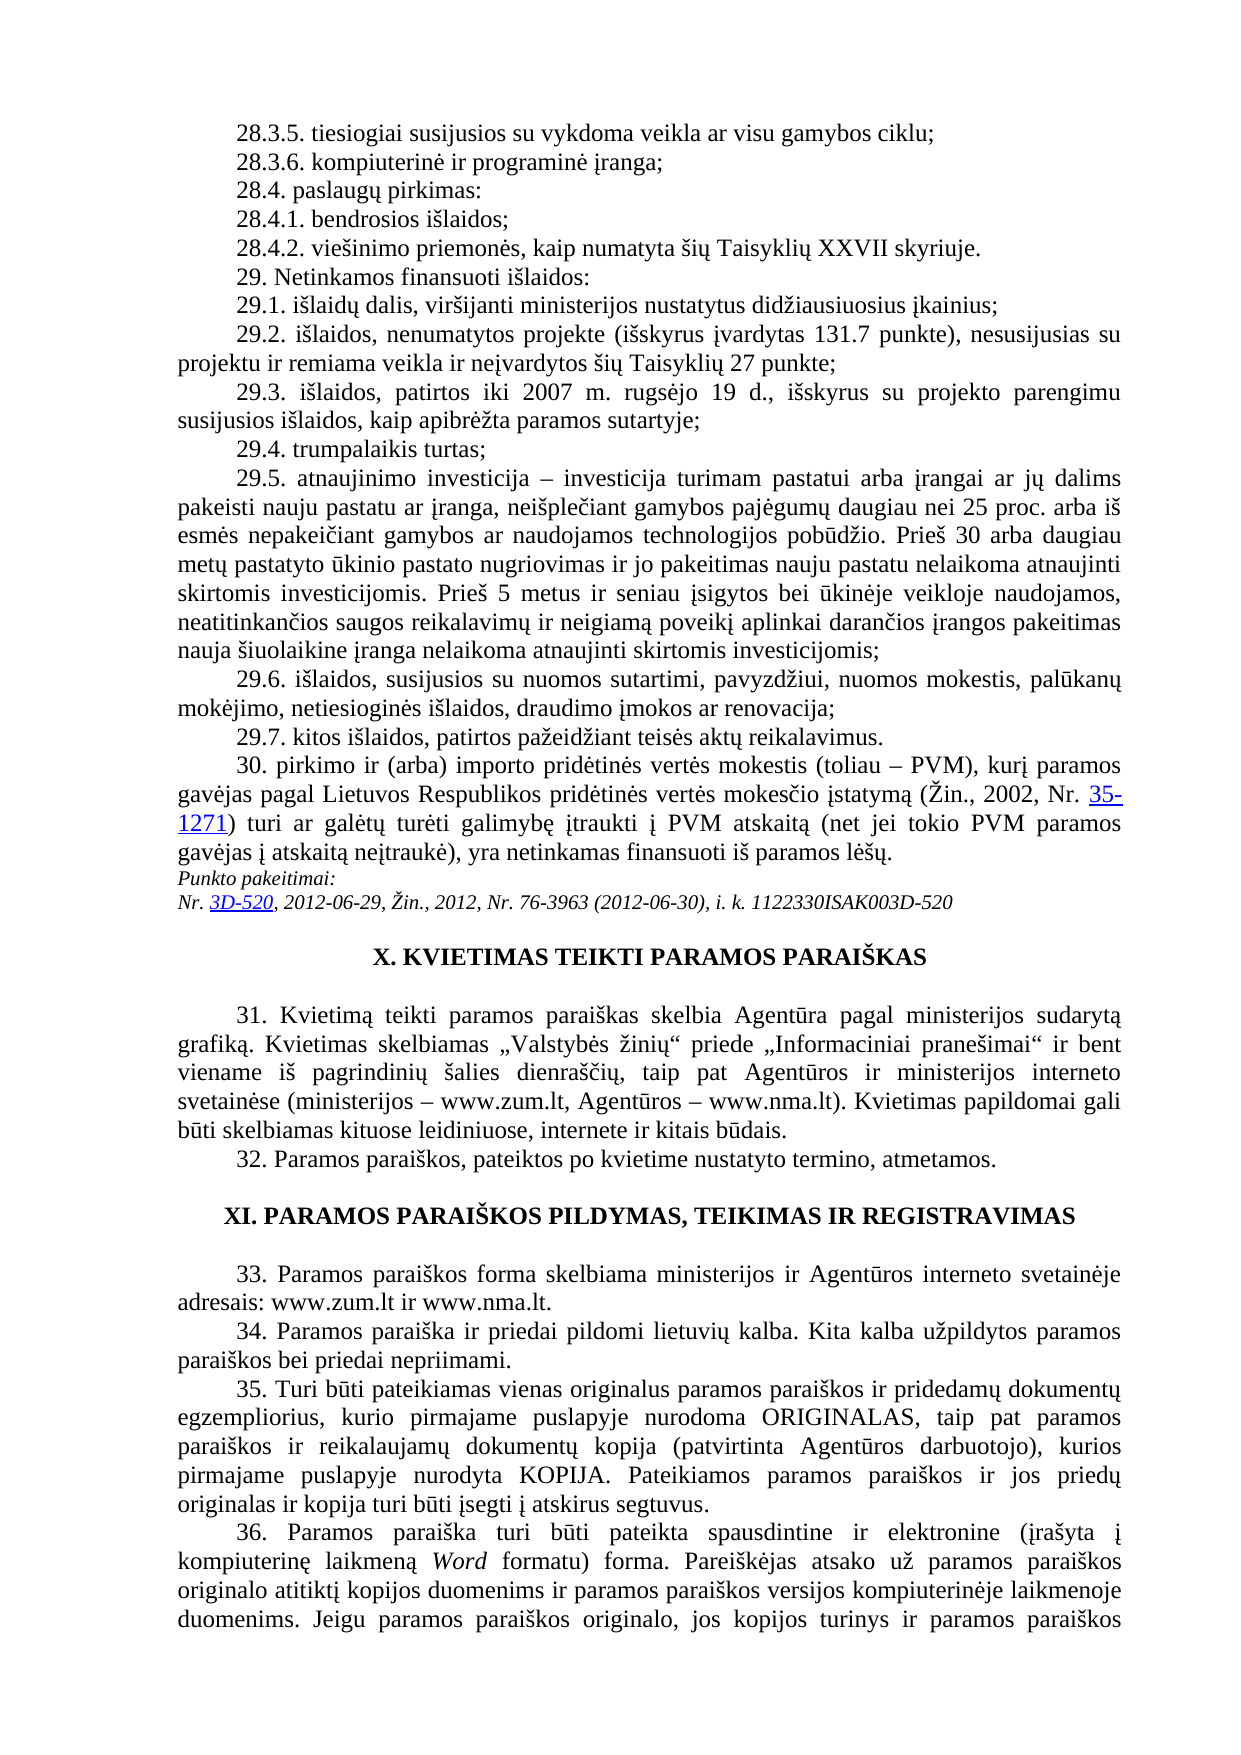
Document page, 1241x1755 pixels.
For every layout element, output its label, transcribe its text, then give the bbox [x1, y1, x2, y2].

text 29.3. išlaidos, patirtos iki 2007 m. rugsėjo 19 d., išskyrus su projekto parengimu susijusios išlaidos, kaip apibrėžta paramos sutartyje; [177, 377, 1122, 434]
text 28.3.5. tiesiogiai susijusios su vykdoma veikla ar visu gamybos ciklu; [177, 118, 1122, 147]
text 33. Paramos paraiškos forma skelbiama ministerijos ir Agentūros interneto svetainėje adresais: www.zum.lt ir www.nma.lt. [177, 1259, 1122, 1316]
text Punkto pakeitimai: [177, 866, 1122, 890]
text 28.4.2. viešinimo priemonės, kaip numatyta šių taisyklių XXVII skyriuje. [177, 233, 1122, 262]
text 31. Kvietimą teikti paramos paraiškas skelbia Agentūra pagal ministerijos sudarytą grafiką. Kvietimas skelbiamas „Valstybės žinių“ priede „Informaciniai pranešimai“ ir bent viename iš pagrindinių šalies dienraščių, taip pat Agentūros ir ministerijos interneto svetainėse (ministerijos – www.zum.lt, Agentūros – www.nma.lt). Kvietimas papildomai gali būti skelbiamas kituose leidiniuose, internete ir kitais būdais. [177, 1000, 1122, 1144]
text 30. pirkimo ir (arba) importo pridėtinės vertės mokestis (toliau – PVM), kurį paramos gavėjas pagal Lietuvos Respublikos pridėtinės vertės mokesčio įstatymą (Žin., 2002, Nr. 35-1271) turi ar galėtų turėti galimybę įtraukti į PVM atskaitą (net jei tokio PVM paramos gavėjas į atskaitą neįtraukė), yra netinkamas finansuoti iš paramos lėšų. [177, 751, 1122, 866]
text 29.4. trumpalaikis turtas; [177, 434, 1122, 463]
text 28.4. paslaugų pirkimas: [177, 176, 1122, 204]
text 28.4.1. bendrosios išlaidos; [177, 204, 1122, 233]
text 29.2. išlaidos, nenumatytos projekte (išskyrus įvardytas 131.7 punkte), nesusijusias su projektu ir remiama veikla ir neįvardytos šių taisyklių 27 punkte; [177, 319, 1122, 377]
text 29. Netinkamos finansuoti išlaidos: [177, 262, 1122, 291]
text 36. Paramos paraiška turi būti pateikta spausdintine ir elektronine (įrašyta į kompiuterinę laikmeną Word formatu) forma. Pareiškėjas atsako už paramos paraiškos originalo atitiktį kopijos duomenims ir paramos paraiškos versijos kompiuterinėje laikmenoje duomenims. Jeigu paramos paraiškos originalo, jos kopijos turinys ir paramos paraiškos [177, 1517, 1122, 1632]
text 29.6. išlaidos, susijusios su nuomos sutartimi, pavyzdžiui, nuomos mokestis, palūkanų mokėjimo, netiesioginės išlaidos, draudimo įmokos ar renovacija; [177, 664, 1122, 722]
text 35. Turi būti pateikiamas vienas originalus paramos paraiškos ir pridedamų dokumentų egzempliorius, kurio pirmajame puslapyje nurodoma ORIGINALAS, taip pat paramos paraiškos ir reikalaujamų dokumentų kopija (patvirtinta Agentūros darbuotojo), kurios pirmajame puslapyje nurodyta KOPIJA. Pateikiamos paramos paraiškos ir jos priedų originalas ir kopija turi būti įsegti į atskirus segtuvus. [177, 1374, 1122, 1517]
text 29.7. kitos išlaidos, patirtos pažeidžiant teisės aktų reikalavimus. [177, 722, 1122, 751]
text 32. Paramos paraiškos, pateiktos po kvietime nustatyto termino, atmetamos. [177, 1144, 1122, 1172]
text Nr. 3D-520, 2012-06-29, Žin., 2012, Nr. 76-3963 (2012-06-30), i. k. 1122330ISAK003D-520 [177, 890, 1122, 914]
text X. KVIETIMAS TEIKTI PARAMOS PARAIŠKAS [177, 942, 1122, 971]
text 28.3.6. kompiuterinė ir programinė įranga; [177, 147, 1122, 176]
text XI. PARAMOS PARAIŠKOS PILDYMAS, TEIKIMAS IR REGISTRAVIMAS [177, 1201, 1122, 1230]
text 34. Paramos paraiška ir priedai pildomi lietuvių kalba. Kita kalba užpildytos paramos paraiškos bei priedai nepriimami. [177, 1316, 1122, 1374]
text 29.1. išlaidų dalis, viršijanti ministerijos nustatytus didžiausiuosius įkainius; [177, 291, 1122, 319]
text 29.5. atnaujinimo investicija – investicija turimam pastatui arba įrangai ar jų dalims pakeisti nauju pastatu ar įranga, neišplečiant gamybos pajėgumų daugiau nei 25 proc. arba iš esmės nepakeičiant gamybos ar naudojamos technologijos pobūdžio. Prieš 30 arba daugiau metų pastatyto ūkinio pastato nugriovimas ir jo pakeitimas nauju pastatu nelaikoma atnaujinti skirtomis investicijomis. Prieš 5 metus ir seniau įsigytos bei ūkinėje veikloje naudojamos, neatitinkančios saugos reikalavimų ir neigiamą poveikį aplinkai darančios įrangos pakeitimas nauja šiuolaikine įranga nelaikoma atnaujinti skirtomis investicijomis; [177, 463, 1122, 664]
